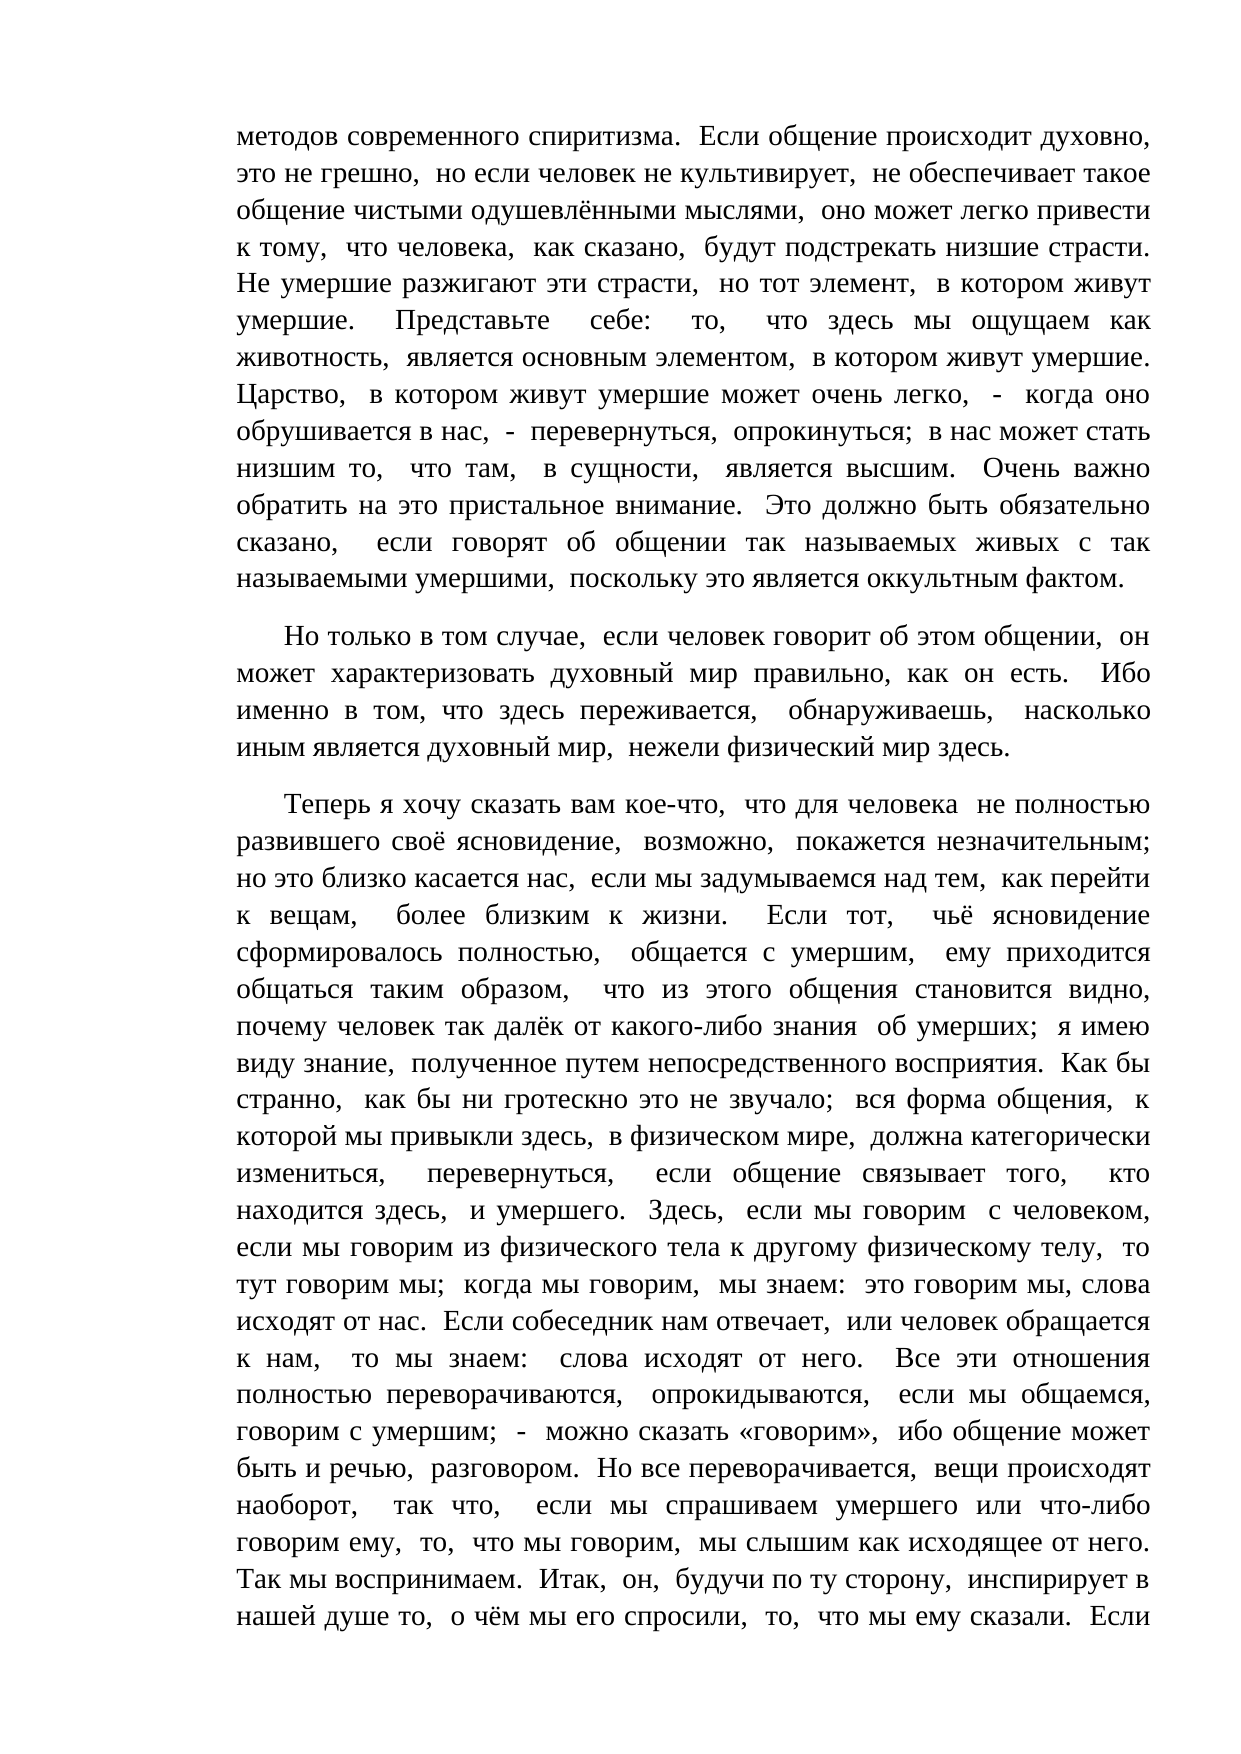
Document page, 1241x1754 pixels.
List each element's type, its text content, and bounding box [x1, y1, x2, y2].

text методов современного спиритизма. Если общение происходит духовно, это не грешно, но если человек не культивирует, не обеспечивает такое общение чистыми одушевлёнными мыслями, оно может легко привести к тому, что человека, как сказано, будут подстрекать низшие страсти. Не умершие разжигают эти страсти, но тот элемент, в котором живут умершие. Представьте себе: то, что здесь мы ощущаем как животность, является основным элементом, в котором живут умершие. Царство, в котором живут умершие может очень легко, - когда оно обрушивается в нас, - перевернуться, опрокинуться; в нас может стать низшим то, что там, в сущности, является высшим. Очень важно обратить на это пристальное внимание. Это должно быть обязательно сказано, если говорят об общении так называемых живых с так называемыми умершими, поскольку это является оккультным фактом. [236, 118, 1152, 594]
text Но только в том случае, если человек говорит об этом общении, он может характеризовать духовный мир правильно, как он есть. Ибо именно в том, что здесь переживается, обнаруживаешь, насколько иным является духовный мир, нежели физический мир здесь. [236, 618, 1152, 762]
text Теперь я хочу сказать вам кое-что, что для человека не полностью развившего своё ясновидение, возможно, покажется незначительным; но это близко касается нас, если мы задумываемся над тем, как перейти к вещам, более близким к жизни. Если тот, чьё ясновидение сформировалось полностью, общается с умершим, ему приходится общаться таким образом, что из этого общения становится видно, почему человек так далёк от какого-либо знания об умерших; я имею виду знание, полученное путем непосредственного восприятия. Как бы странно, как бы ни гротескно это не звучало; вся форма общения, к которой мы привыкли здесь, в физическом мире, должна категорически измениться, перевернуться, если общение связывает того, кто находится здесь, и умершего. Здесь, если мы говорим с человеком, если мы говорим из физического тела к другому физическому телу, то тут говорим мы; когда мы говорим, мы знаем: это говорим мы, слова исходят от нас. Если собеседник нам отвечает, или человек обращается к нам, то мы знаем: слова исходят от него. Все эти отношения полностью переворачиваются, опрокидываются, если мы общаемся, говорим с умершим; - можно сказать «говорим», ибо общение может быть и речью, разговором. Но все переворачивается, вещи происходят наоборот, так что, если мы спрашиваем умершего или что-либо говорим ему, то, что мы говорим, мы слышим как исходящее от него. Так мы воспринимаем. Итак, он, будучи по ту сторону, инспирирует в нашей душе то, о чём мы его спросили, то, что мы ему сказали. Если [236, 787, 1152, 1631]
